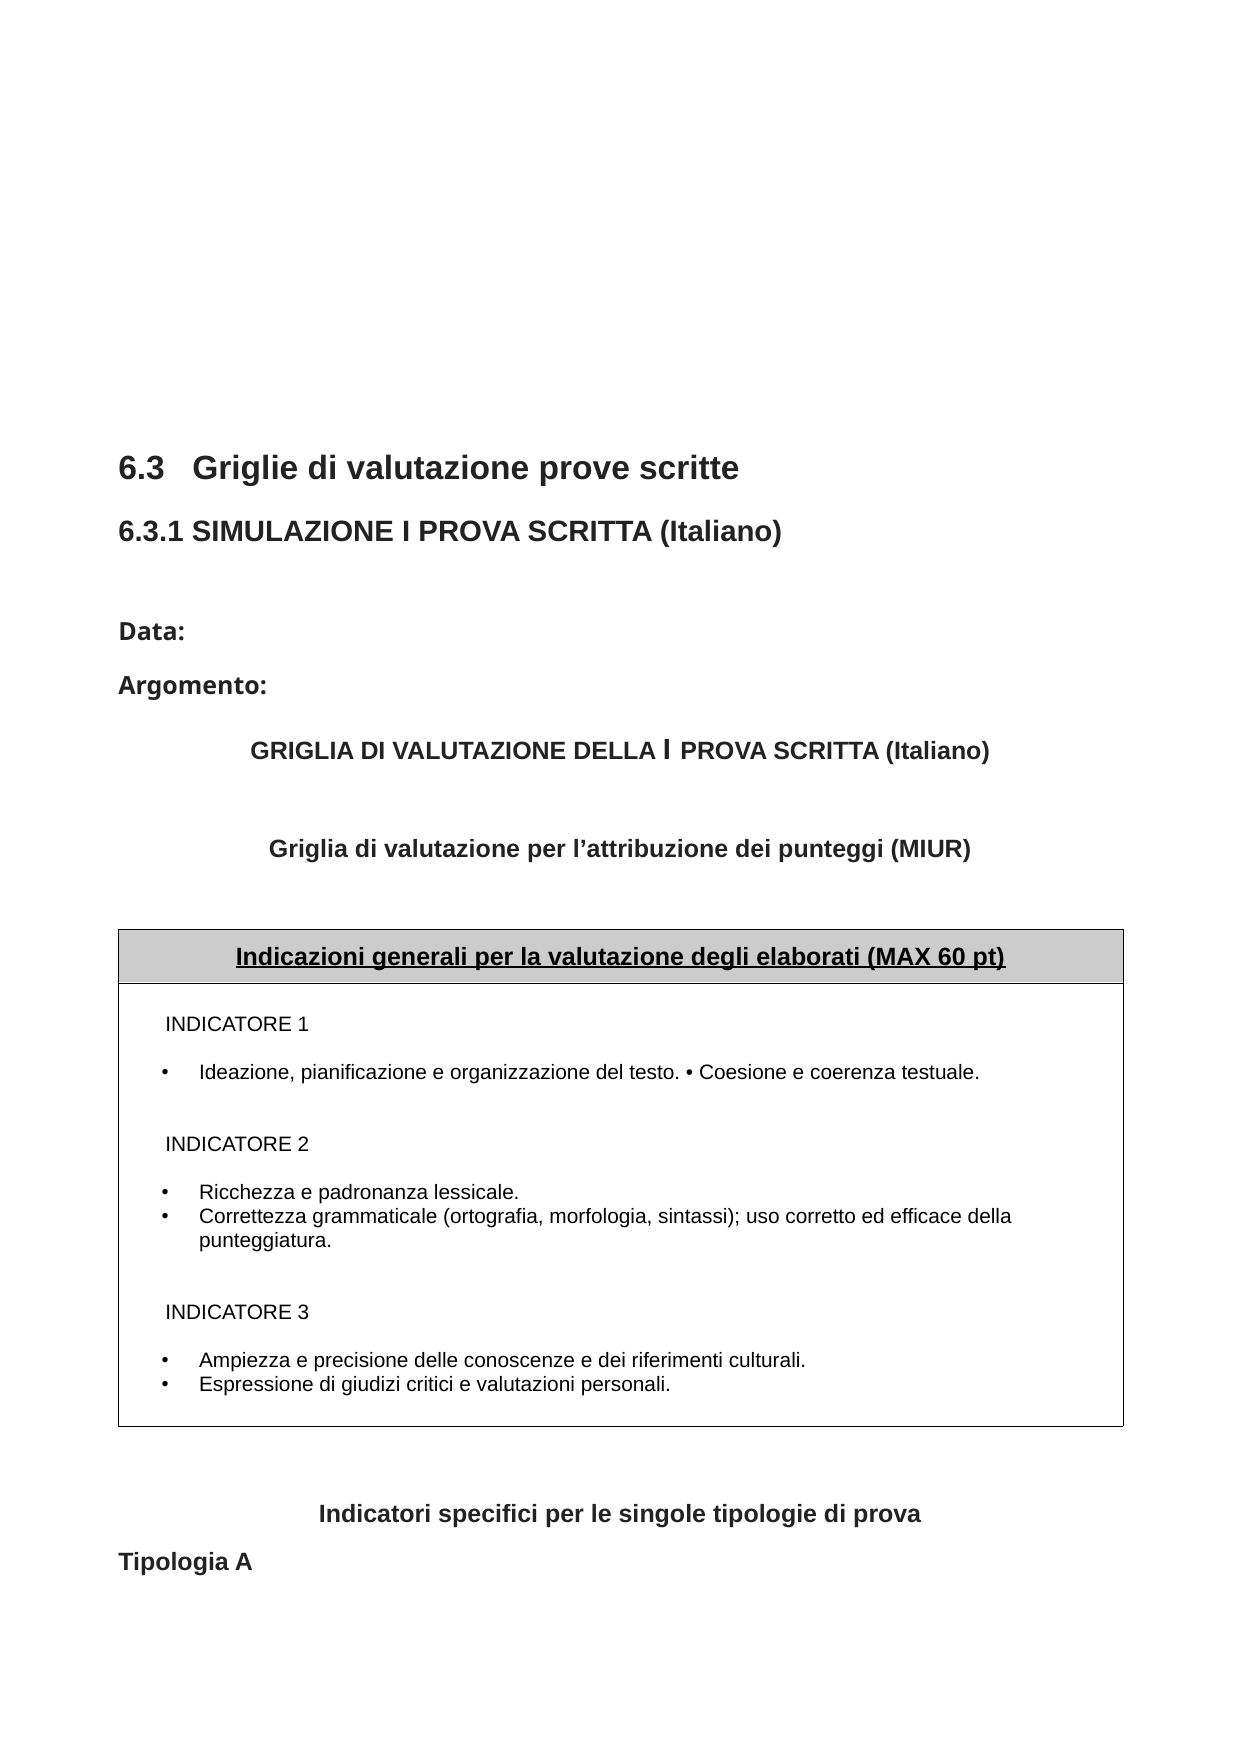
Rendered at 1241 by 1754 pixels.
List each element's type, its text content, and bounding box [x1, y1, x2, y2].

text Argomento: [118, 668, 1122, 702]
subtitle 6.3.1 SIMULAZIONE I PROVA SCRITTA (Italiano) [118, 514, 1122, 548]
text Data: [118, 614, 1122, 648]
text Tipologia A [118, 1547, 1122, 1575]
text Indicatori specifici per le singole tipologie di prova [118, 1499, 1122, 1528]
text GRIGLIA DI VALUTAZIONE DELLA I PROVA SCRITTA (Italiano) [118, 728, 1122, 766]
subtitle 6.3 Griglie di valutazione prove scritte [118, 448, 1122, 487]
table_header Indicazioni generali per la valutazione degli elaborati (MAX 60 pt) [119, 930, 1123, 982]
table_cell INDICATORE 1 Ideazione, pianificazione e organizzazione del testo. • Coesione e coerenza testuale. INDICATORE 2 Ricchezza e padronanza lessicale. Correttezza grammaticale (ortografia, morfologia, sintassi); uso corretto ed efficace della punteggiatura. INDICATORE 3 Ampiezza e precisione delle conoscenze e dei riferimenti culturali. Espressione di giudizi critici e valutazioni personali. [119, 984, 1123, 1426]
text Griglia di valutazione per l’attribuzione dei punteggi (MIUR) [118, 834, 1122, 863]
